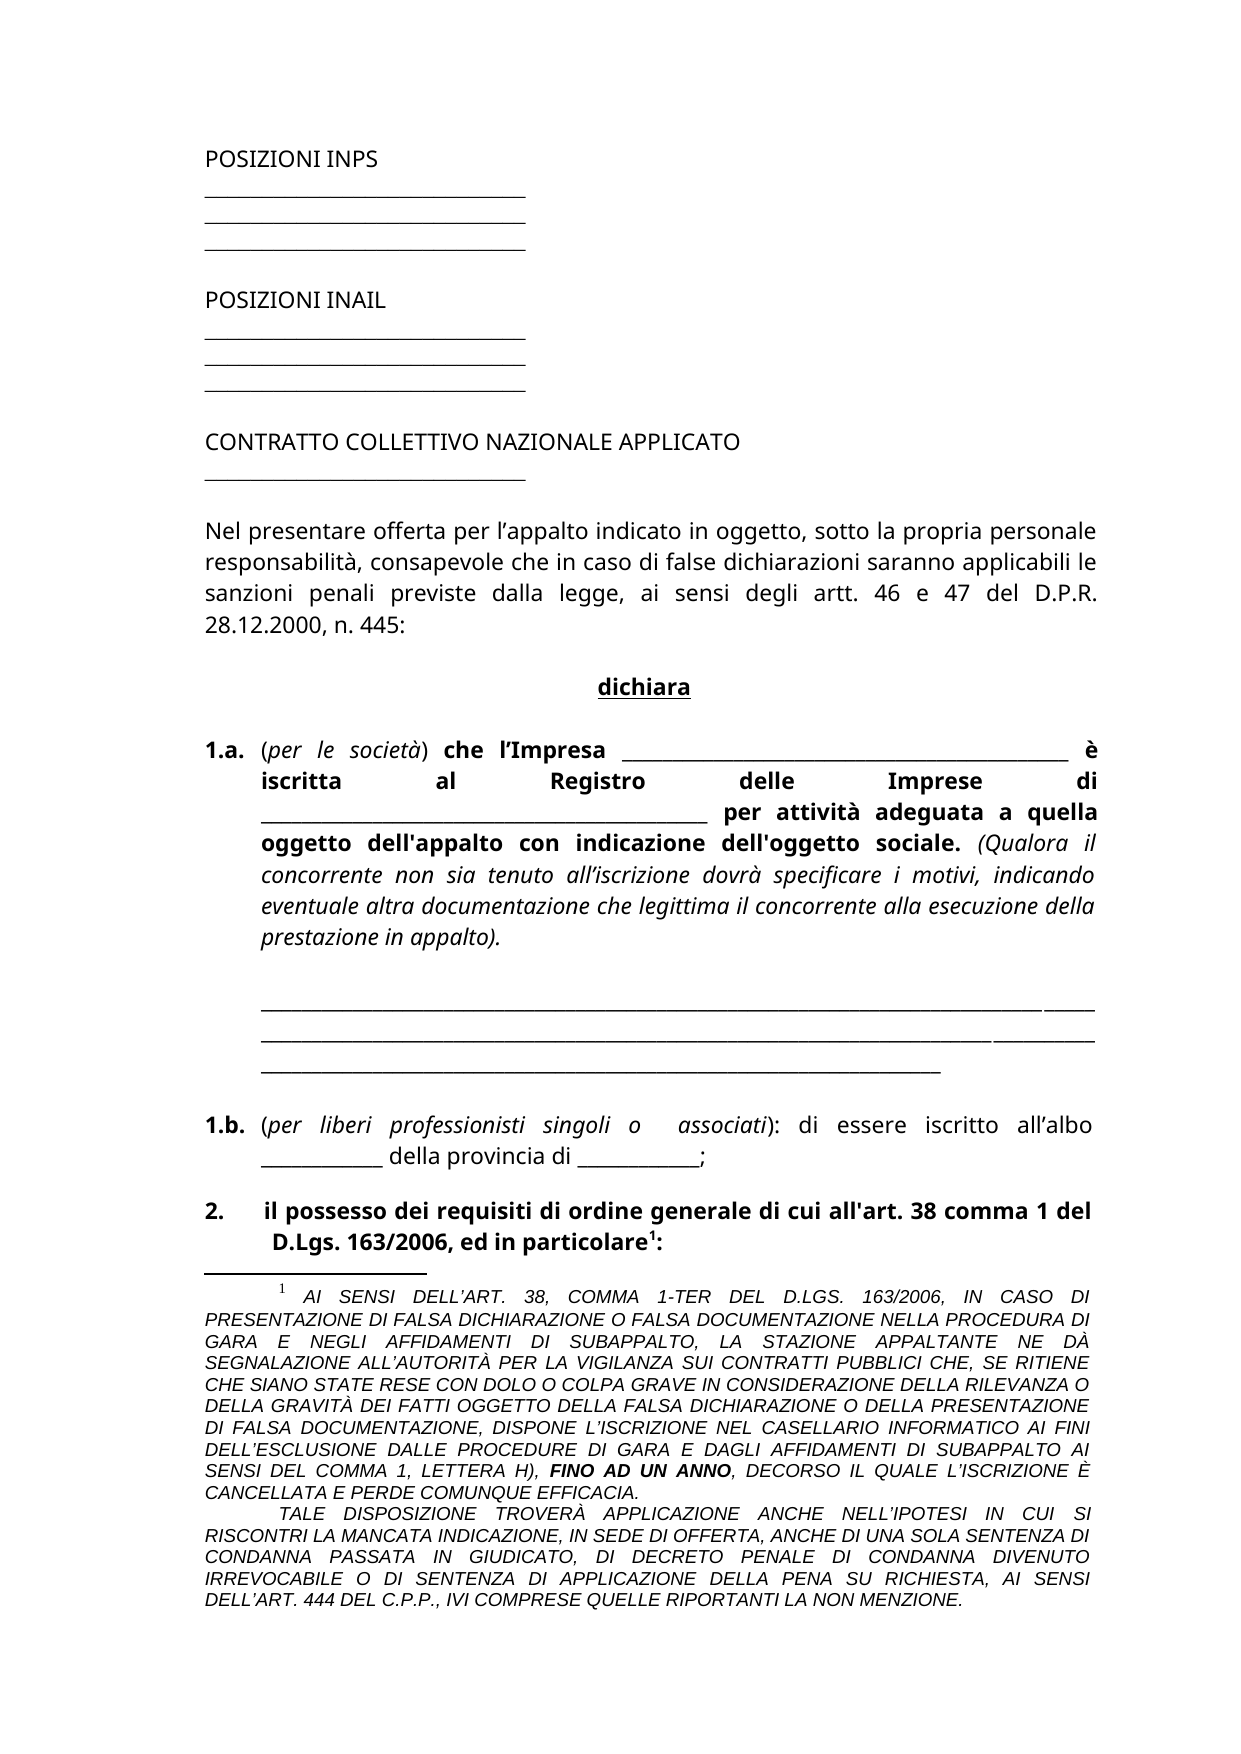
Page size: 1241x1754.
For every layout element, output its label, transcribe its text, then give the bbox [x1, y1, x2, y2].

text ____________________________ [204, 342, 1093, 368]
text POSIZIONI INPS [204, 143, 1093, 174]
text 1.a. (per le società) che l’Impresa ____________________________________________ è iscritta al Registro delle Imprese di ____________________________________________ per attività adeguata a quella oggetto dell'appalto con indicazione dell'oggetto sociale. (Qualora il concorrente non sia tenuto all’iscrizione dovrà specificare i motivi, indicando eventuale altra documentazione che legittima il concorrente alla esecuzione della prestazione in appalto). [204, 733, 1098, 952]
text POSIZIONI INAIL [204, 284, 1093, 316]
text dichiara [190, 671, 1098, 702]
text ____________________________ [204, 457, 1093, 483]
list TALE DISPOSIZIONE TROVERÀ APPLICAZIONE ANCHE NELL’IPOTESI IN CUI SI RISCONTRI LA MANCATA INDICAZIONE, IN SEDE DI OFFERTA, ANCHE DI UNA SOLA SENTENZA DI CONDANNA PASSATA IN GIUDICATO, DI DECRETO PENALE DI CONDANNA DIVENUTO IRREVOCABILE O DI SENTENZA DI APPLICAZIONE DELLA PENA SU RICHIESTA, AI SENSI DELL’ART. 444 DEL C.P.P., IVI COMPRESE QUELLE RIPORTANTI LA NON MENZIONE. [204, 1503, 1093, 1611]
list AI SENSI DELL’ART. 38, COMMA 1-TER DEL D.LGS. 163/2006, IN CASO DI PRESENTAZIONE DI FALSA DICHIARAZIONE O FALSA DOCUMENTAZIONE NELLA PROCEDURA DI GARA E NEGLI AFFIDAMENTI DI SUBAPPALTO, LA STAZIONE APPALTANTE NE DÀ SEGNALAZIONE ALL’AUTORITÀ PER LA VIGILANZA SUI CONTRATTI PUBBLICI CHE, SE RITIENE CHE SIANO STATE RESE CON DOLO O COLPA GRAVE IN CONSIDERAZIONE DELLA RILEVANZA O DELLA GRAVITÀ DEI FATTI OGGETTO DELLA FALSA DICHIARAZIONE O DELLA PRESENTAZIONE DI FALSA DOCUMENTAZIONE, DISPONE L’ISCRIZIONE NEL CASELLARIO INFORMATICO AI FINI DELL’ESCLUSIONE DALLE PROCEDURE DI GARA E DAGLI AFFIDAMENTI DI SUBAPPALTO AI SENSI DEL COMMA 1, LETTERA H), FINO AD UN ANNO, DECORSO IL QUALE L’ISCRIZIONE È CANCELLATA E PERDE COMUNQUE EFFICACIA. [204, 1280, 1093, 1503]
text ____________________________ [204, 368, 1093, 395]
text ____________________________ [204, 200, 1093, 227]
text 1.b. (per liberi professionisti singoli o associati): di essere iscritto all’albo ____________ della provincia di ____________; [204, 1108, 1093, 1171]
text Nel presentare offerta per l’appalto indicato in oggetto, sotto la propria personale responsabilità, consapevole che in caso di false dichiarazioni saranno applicabili le sanzioni penali previste dalla legge, ai sensi degli artt. 46 e 47 del D.P.R. 28.12.2000, n. 445: [204, 515, 1098, 640]
text CONTRATTO COLLETTIVO NAZIONALE APPLICATO [204, 426, 1093, 457]
text ____________________________ [204, 227, 1093, 253]
text ____________________________ [204, 174, 1093, 200]
text _______________________________________________________________________________________________________________________________________________________________________________________________________________________________________ [204, 952, 1098, 1077]
list il possesso dei requisiti di ordine generale di cui all'art. 38 comma 1 del D.Lgs. 163/2006, ed in particolare: [204, 1195, 1093, 1258]
text ____________________________ [204, 316, 1093, 342]
